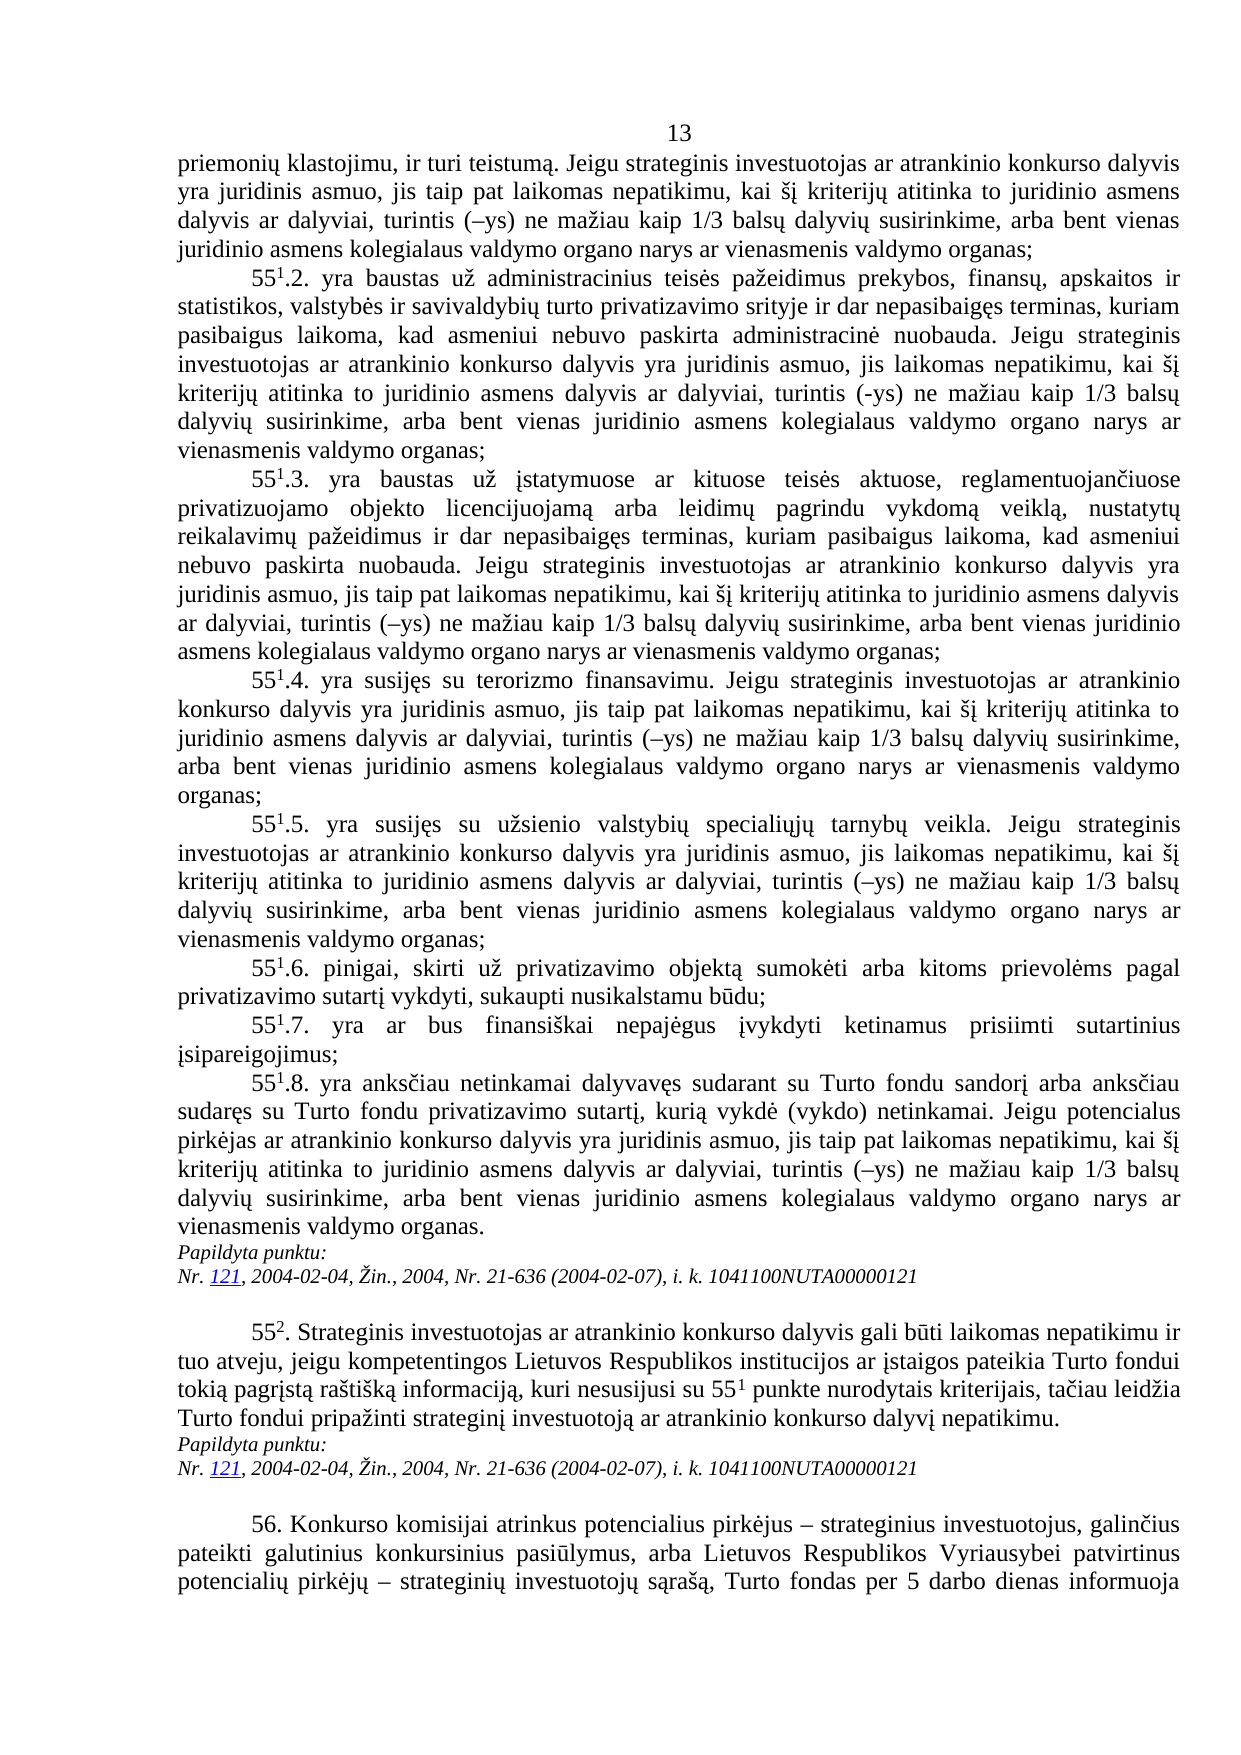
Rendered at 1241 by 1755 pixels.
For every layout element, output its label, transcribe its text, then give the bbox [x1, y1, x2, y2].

text priemonių klastojimu, ir turi teistumą. Jeigu strateginis investuotojas ar atrankinio konkurso dalyvis yra juridinis asmuo, jis taip pat laikomas nepatikimu, kai šį kriterijų atitinka to juridinio asmens dalyvis ar dalyviai, turintis (–ys) ne mažiau kaip 1/3 balsų dalyvių susirinkime, arba bent vienas juridinio asmens kolegialaus valdymo organo narys ar vienasmenis valdymo organas; [177, 148, 1181, 263]
text Papildyta punktu: [177, 1240, 1181, 1264]
text 552. Strateginis investuotojas ar atrankinio konkurso dalyvis gali būti laikomas nepatikimu ir tuo atveju, jeigu kompetentingos Lietuvos Respublikos institucijos ar įstaigos pateikia Turto fondui tokią pagrįstą raštišką informaciją, kuri nesusijusi su 551 punkte nurodytais kriterijais, tačiau leidžia Turto fondui pripažinti strateginį investuotoją ar atrankinio konkurso dalyvį nepatikimu. [177, 1317, 1181, 1432]
text Nr. 121, 2004-02-04, Žin., 2004, Nr. 21-636 (2004-02-07), i. k. 1041100NUTA00000121 [177, 1264, 1181, 1288]
text 56. Konkurso komisijai atrinkus potencialius pirkėjus – strateginius investuotojus, galinčius pateikti galutinius konkursinius pasiūlymus, arba Lietuvos Respublikos Vyriausybei patvirtinus potencialių pirkėjų – strateginių investuotojų sąrašą, Turto fondas per 5 darbo dienas informuoja [177, 1509, 1181, 1595]
text 551.6. pinigai, skirti už privatizavimo objektą sumokėti arba kitoms prievolėms pagal privatizavimo sutartį vykdyti, sukaupti nusikalstamu būdu; [177, 953, 1181, 1010]
text 551.3. yra baustas už įstatymuose ar kituose teisės aktuose, reglamentuojančiuose privatizuojamo objekto licencijuojamą arba leidimų pagrindu vykdomą veiklą, nustatytų reikalavimų pažeidimus ir dar nepasibaigęs terminas, kuriam pasibaigus laikoma, kad asmeniui nebuvo paskirta nuobauda. Jeigu strateginis investuotojas ar atrankinio konkurso dalyvis yra juridinis asmuo, jis taip pat laikomas nepatikimu, kai šį kriterijų atitinka to juridinio asmens dalyvis ar dalyviai, turintis (–ys) ne mažiau kaip 1/3 balsų dalyvių susirinkime, arba bent vienas juridinio asmens kolegialaus valdymo organo narys ar vienasmenis valdymo organas; [177, 464, 1181, 665]
text Nr. 121, 2004-02-04, Žin., 2004, Nr. 21-636 (2004-02-07), i. k. 1041100NUTA00000121 [177, 1456, 1181, 1480]
text 551.2. yra baustas už administracinius teisės pažeidimus prekybos, finansų, apskaitos ir statistikos, valstybės ir savivaldybių turto privatizavimo srityje ir dar nepasibaigęs terminas, kuriam pasibaigus laikoma, kad asmeniui nebuvo paskirta administracinė nuobauda. Jeigu strateginis investuotojas ar atrankinio konkurso dalyvis yra juridinis asmuo, jis laikomas nepatikimu, kai šį kriterijų atitinka to juridinio asmens dalyvis ar dalyviai, turintis (-ys) ne mažiau kaip 1/3 balsų dalyvių susirinkime, arba bent vienas juridinio asmens kolegialaus valdymo organo narys ar vienasmenis valdymo organas; [177, 263, 1181, 464]
text 551.5. yra susijęs su užsienio valstybių specialiųjų tarnybų veikla. Jeigu strateginis investuotojas ar atrankinio konkurso dalyvis yra juridinis asmuo, jis laikomas nepatikimu, kai šį kriterijų atitinka to juridinio asmens dalyvis ar dalyviai, turintis (–ys) ne mažiau kaip 1/3 balsų dalyvių susirinkime, arba bent vienas juridinio asmens kolegialaus valdymo organo narys ar vienasmenis valdymo organas; [177, 809, 1181, 953]
text 551.7. yra ar bus finansiškai nepajėgus įvykdyti ketinamus prisiimti sutartinius įsipareigojimus; [177, 1010, 1181, 1068]
text 551.4. yra susijęs su terorizmo finansavimu. Jeigu strateginis investuotojas ar atrankinio konkurso dalyvis yra juridinis asmuo, jis taip pat laikomas nepatikimu, kai šį kriterijų atitinka to juridinio asmens dalyvis ar dalyviai, turintis (–ys) ne mažiau kaip 1/3 balsų dalyvių susirinkime, arba bent vienas juridinio asmens kolegialaus valdymo organo narys ar vienasmenis valdymo organas; [177, 665, 1181, 809]
text 551.8. yra anksčiau netinkamai dalyvavęs sudarant su Turto fondu sandorį arba anksčiau sudaręs su Turto fondu privatizavimo sutartį, kurią vykdė (vykdo) netinkamai. Jeigu potencialus pirkėjas ar atrankinio konkurso dalyvis yra juridinis asmuo, jis taip pat laikomas nepatikimu, kai šį kriterijų atitinka to juridinio asmens dalyvis ar dalyviai, turintis (–ys) ne mažiau kaip 1/3 balsų dalyvių susirinkime, arba bent vienas juridinio asmens kolegialaus valdymo organo narys ar vienasmenis valdymo organas. [177, 1068, 1181, 1240]
text Papildyta punktu: [177, 1432, 1181, 1456]
